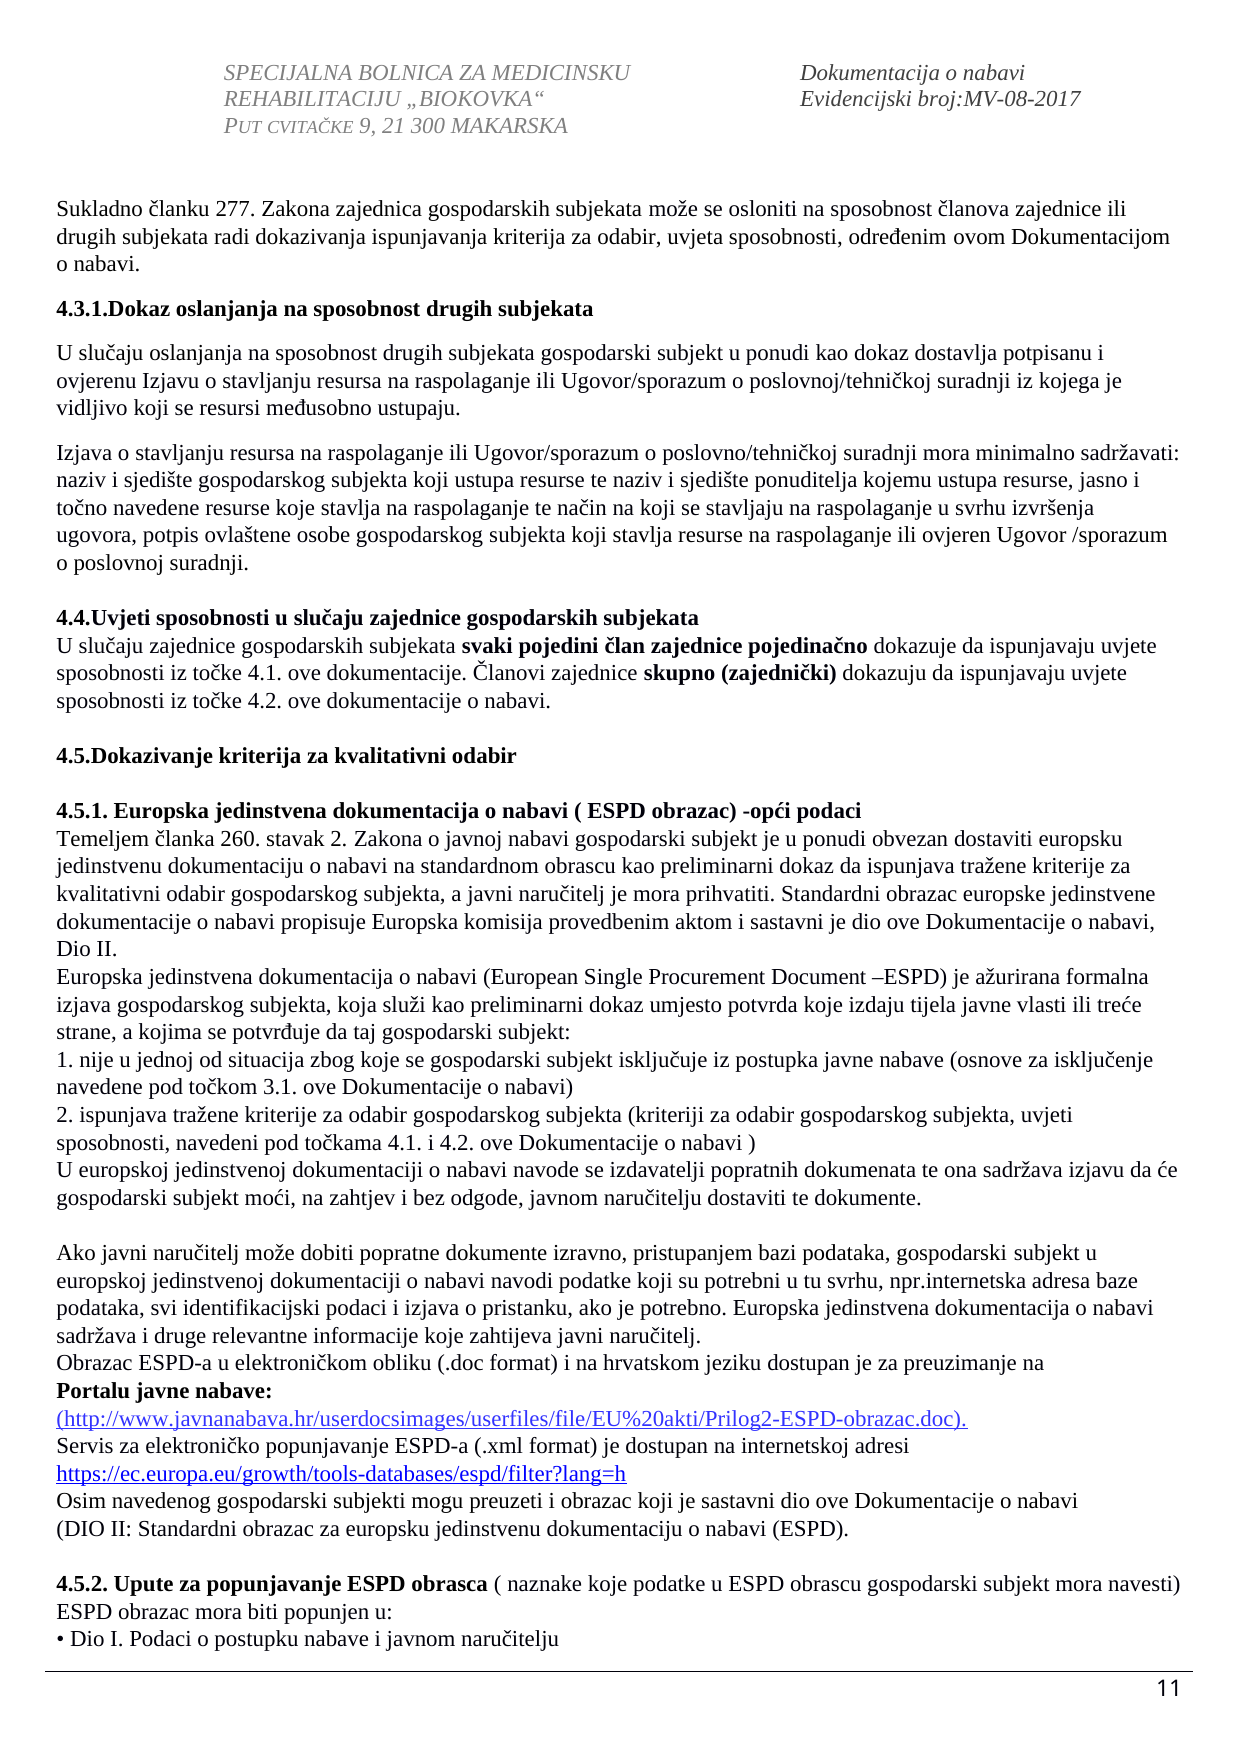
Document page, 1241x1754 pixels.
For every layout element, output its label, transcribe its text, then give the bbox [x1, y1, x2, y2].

text 4.5.1. Europska jedinstvena dokumentacija o nabavi ( ESPD obrazac) -opći podaci [56, 797, 1182, 824]
text 4.5.2. Upute za popunjavanje ESPD obrasca ( naznake koje podatke u ESPD obrascu gospodarski subjekt mora navesti) [56, 1570, 1182, 1597]
text Servis za elektroničko popunjavanje ESPD-a (.xml format) je dostupan na internetskoj adresi [56, 1432, 1182, 1459]
text Portalu javne nabave: [56, 1377, 1182, 1403]
text Obrazac ESPD-a u elektroničkom obliku (.doc format) i na hrvatskom jeziku dostupan je za preuzimanje na [56, 1349, 1182, 1376]
text 4.3.1.Dokaz oslanjanja na sposobnost drugih subjekata [56, 295, 1182, 321]
text U slučaju zajednice gospodarskih subjekata svaki pojedini član zajednice pojedinačno dokazuje da ispunjavaju uvjete sposobnosti iz točke 4.1. ove dokumentacije. Članovi zajednice skupno (zajednički) dokazuju da ispunjavaju uvjete sposobnosti iz točke 4.2. ove dokumentacije o nabavi. [56, 632, 1182, 713]
text U slučaju oslanjanja na sposobnost drugih subjekata gospodarski subjekt u ponudi kao dokaz dostavlja potpisanu i ovjerenu Izjavu o stavljanju resursa na raspolaganje ili Ugovor/sporazum o poslovnoj/tehničkoj suradnji iz kojega je vidljivo koji se resursi međusobno ustupaju. [56, 339, 1182, 421]
text (DIO II: Standardni obrazac za europsku jedinstvenu dokumentaciju o nabavi (ESPD). [56, 1515, 1182, 1541]
text https://ec.europa.eu/growth/tools-databases/espd/filter?lang=h [56, 1460, 1182, 1486]
text Sukladno članku 277. Zakona zajednica gospodarskih subjekata može se osloniti na sposobnost članova zajednice ili drugih subjekata radi dokazivanja ispunjavanja kriterija za odabir, uvjeta sposobnosti, određenim ovom Dokumentacijom o nabavi. [56, 195, 1182, 277]
text U europskoj jedinstvenoj dokumentaciji o nabavi navode se izdavatelji popratnih dokumenata te ona sadržava izjavu da će gospodarski subjekt moći, na zahtjev i bez odgode, javnom naručitelju dostaviti te dokumente. [56, 1156, 1182, 1210]
text 4.5.Dokazivanje kriterija za kvalitativni odabir [56, 742, 1182, 768]
text (http://www.javnanabava.hr/userdocsimages/userfiles/file/EU%20akti/Prilog2-ESPD-obrazac.doc). [56, 1405, 1182, 1431]
text sposobnosti, navedeni pod točkama 4.1. i 4.2. ove Dokumentacije o nabavi ) [56, 1129, 1182, 1155]
text Europska jedinstvena dokumentacija o nabavi (European Single Procurement Document –ESPD) je ažurirana formalna izjava gospodarskog subjekta, koja služi kao preliminarni dokaz umjesto potvrda koje izdaju tijela javne vlasti ili treće strane, a kojima se potvrđuje da taj gospodarski subjekt: [56, 963, 1182, 1044]
text 1. nije u jednoj od situacija zbog koje se gospodarski subjekt isključuje iz postupka javne nabave (osnove za isključenje navedene pod točkom 3.1. ove Dokumentacije o nabavi) [56, 1046, 1182, 1100]
text ESPD obrazac mora biti popunjen u: [56, 1598, 1182, 1624]
text 4.4.Uvjeti sposobnosti u slučaju zajednice gospodarskih subjekata [56, 604, 1182, 631]
text Osim navedenog gospodarski subjekti mogu preuzeti i obrazac koji je sastavni dio ove Dokumentacije o nabavi [56, 1487, 1182, 1514]
text Temeljem članka 260. stavak 2. Zakona o javnoj nabavi gospodarski subjekt je u ponudi obvezan dostaviti europsku jedinstvenu dokumentaciju o nabavi na standardnom obrascu kao preliminarni dokaz da ispunjava tražene kriterije za kvalitativni odabir gospodarskog subjekta, a javni naručitelj je mora prihvatiti. Standardni obrazac europske jedinstvene dokumentacije o nabavi propisuje Europska komisija provedbenim aktom i sastavni je dio ove Dokumentacije o nabavi, Dio II. [56, 825, 1182, 962]
text Ako javni naručitelj može dobiti popratne dokumente izravno, pristupanjem bazi podataka, gospodarski subjekt u europskoj jedinstvenoj dokumentaciji o nabavi navodi podatke koji su potrebni u tu svrhu, npr.internetska adresa baze podataka, svi identifikacijski podaci i izjava o pristanku, ako je potrebno. Europska jedinstvena dokumentacija o nabavi sadržava i druge relevantne informacije koje zahtijeva javni naručitelj. [56, 1239, 1182, 1348]
text 2. ispunjava tražene kriterije za odabir gospodarskog subjekta (kriteriji za odabir gospodarskog subjekta, uvjeti [56, 1101, 1182, 1127]
text • Dio I. Podaci o postupku nabave i javnom naručitelju [56, 1626, 1182, 1652]
text Izjava o stavljanju resursa na raspolaganje ili Ugovor/sporazum o poslovno/tehničkoj suradnji mora minimalno sadržavati: naziv i sjedište gospodarskog subjekta koji ustupa resurse te naziv i sjedište ponuditelja kojemu ustupa resurse, jasno i točno navedene resurse koje stavlja na raspolaganje te način na koji se stavljaju na raspolaganje u svrhu izvršenja ugovora, potpis ovlaštene osobe gospodarskog subjekta koji stavlja resurse na raspolaganje ili ovjeren Ugovor /sporazum o poslovnoj suradnji. [56, 438, 1182, 575]
